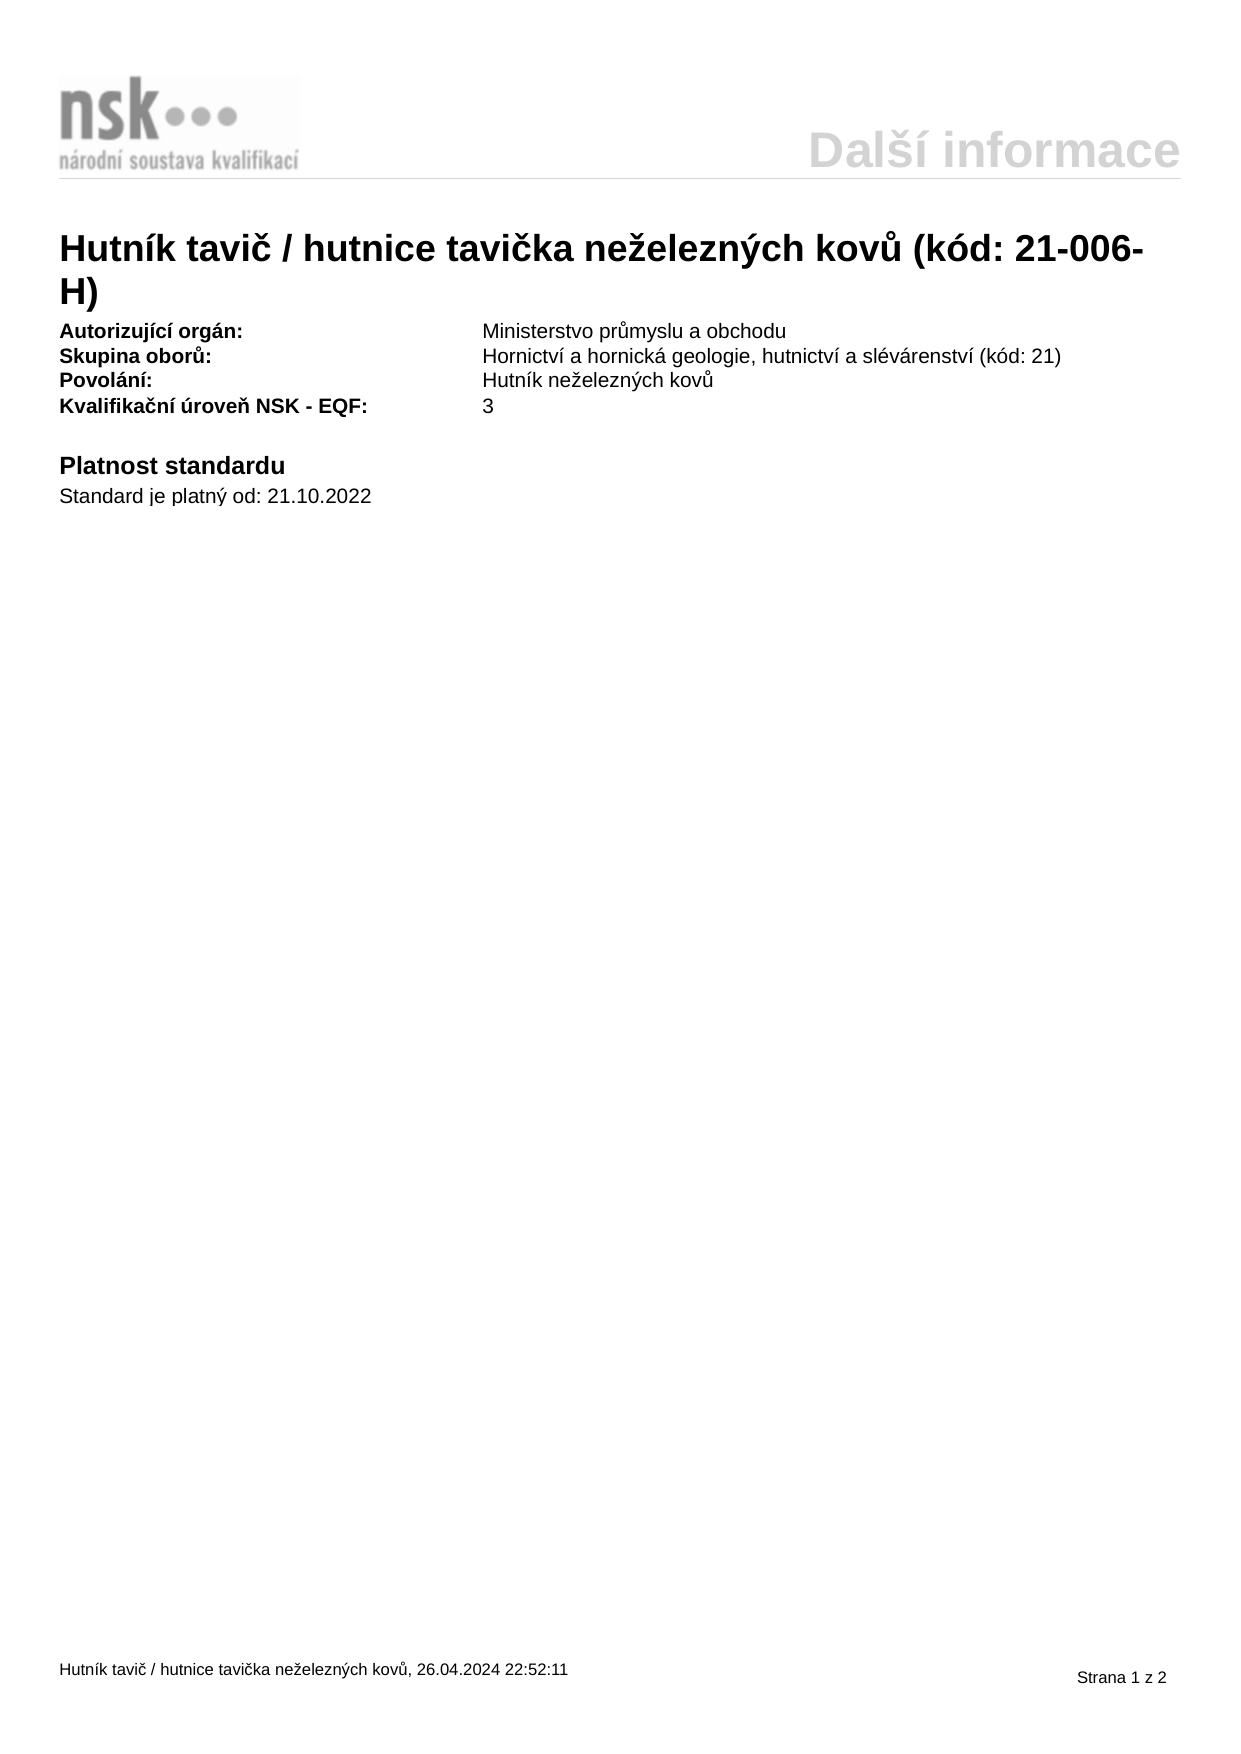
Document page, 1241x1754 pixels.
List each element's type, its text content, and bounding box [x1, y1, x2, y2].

table_cell [482, 196, 619, 224]
table_cell [482, 313, 619, 319]
table_cell [627, 1106, 861, 1383]
table_cell [1167, 196, 1181, 224]
table_cell [861, 506, 1167, 806]
table_cell [59, 1106, 119, 1383]
table_cell [59, 506, 119, 806]
table_cell [627, 196, 861, 224]
table_cell [627, 313, 861, 319]
table_cell [1167, 418, 1181, 447]
table_cell 3 [482, 394, 1181, 417]
table_cell Hutník neželezných kovů [482, 368, 1181, 393]
table_cell [619, 1106, 627, 1383]
table_cell Ministerstvo průmyslu a obchodu [482, 319, 1181, 344]
table_cell [627, 806, 861, 1106]
table_cell [119, 806, 482, 1106]
table_cell [119, 1106, 482, 1383]
table_cell [627, 418, 861, 447]
table_cell Skupina oborů: [59, 344, 482, 368]
table_cell [861, 196, 1167, 224]
table_cell [1167, 1660, 1181, 1696]
table_cell [627, 506, 861, 806]
table_cell Hornictví a hornická geologie, hutnictví a slévárenství (kód: 21) [482, 344, 1181, 368]
table_cell [482, 806, 619, 1106]
table_cell [119, 418, 482, 447]
table_cell [119, 196, 482, 224]
table_cell [119, 172, 482, 178]
table_cell [482, 172, 619, 178]
table_cell [482, 506, 619, 806]
table_cell [59, 418, 119, 447]
table_cell [619, 506, 627, 806]
table_cell [861, 1106, 1167, 1383]
table_cell [119, 1384, 482, 1659]
table_cell [119, 506, 482, 806]
table_cell [619, 806, 627, 1106]
table_cell Autorizující orgán: [59, 319, 482, 343]
table_cell [482, 1106, 619, 1383]
table_cell Hutník tavič / hutnice tavička neželezných kovů, 26.04.2024 22:52:11 [59, 1660, 861, 1696]
table_cell [619, 172, 627, 178]
table_cell [1167, 313, 1181, 319]
table_cell [619, 418, 627, 447]
table_cell [861, 1384, 1167, 1659]
table_cell [861, 418, 1167, 447]
table_cell [619, 313, 627, 319]
table_cell [482, 1384, 619, 1659]
table_cell [59, 313, 119, 319]
table_cell [861, 313, 1167, 319]
table_cell [59, 179, 1181, 196]
table_cell [59, 1384, 119, 1659]
table_cell [627, 1384, 861, 1659]
picture [58, 59, 620, 172]
table_cell Strana 1 z 2 [861, 1660, 1167, 1696]
table_cell [1167, 506, 1181, 806]
table_cell [1167, 1106, 1181, 1383]
table_cell [59, 172, 119, 178]
table_cell [482, 418, 619, 447]
table_cell [1167, 806, 1181, 1106]
table_cell [1167, 1384, 1181, 1659]
table_cell [59, 196, 119, 224]
table_header Další informace [627, 59, 1181, 178]
table_cell [619, 1384, 627, 1659]
table_cell Kvalifikační úroveň NSK - EQF: [59, 394, 482, 417]
table_cell Standard je platný od: 21.10.2022 [59, 484, 1181, 506]
table_header [620, 59, 627, 172]
table_cell [861, 806, 1167, 1106]
table_cell [619, 196, 627, 224]
table_cell Platnost standardu [59, 448, 1181, 483]
table_cell [59, 806, 119, 1106]
table_cell Hutník tavič / hutnice tavička neželezných kovů (kód: 21-006-H) [59, 224, 1181, 313]
table_cell [119, 313, 482, 319]
table_cell Povolání: [59, 368, 482, 392]
